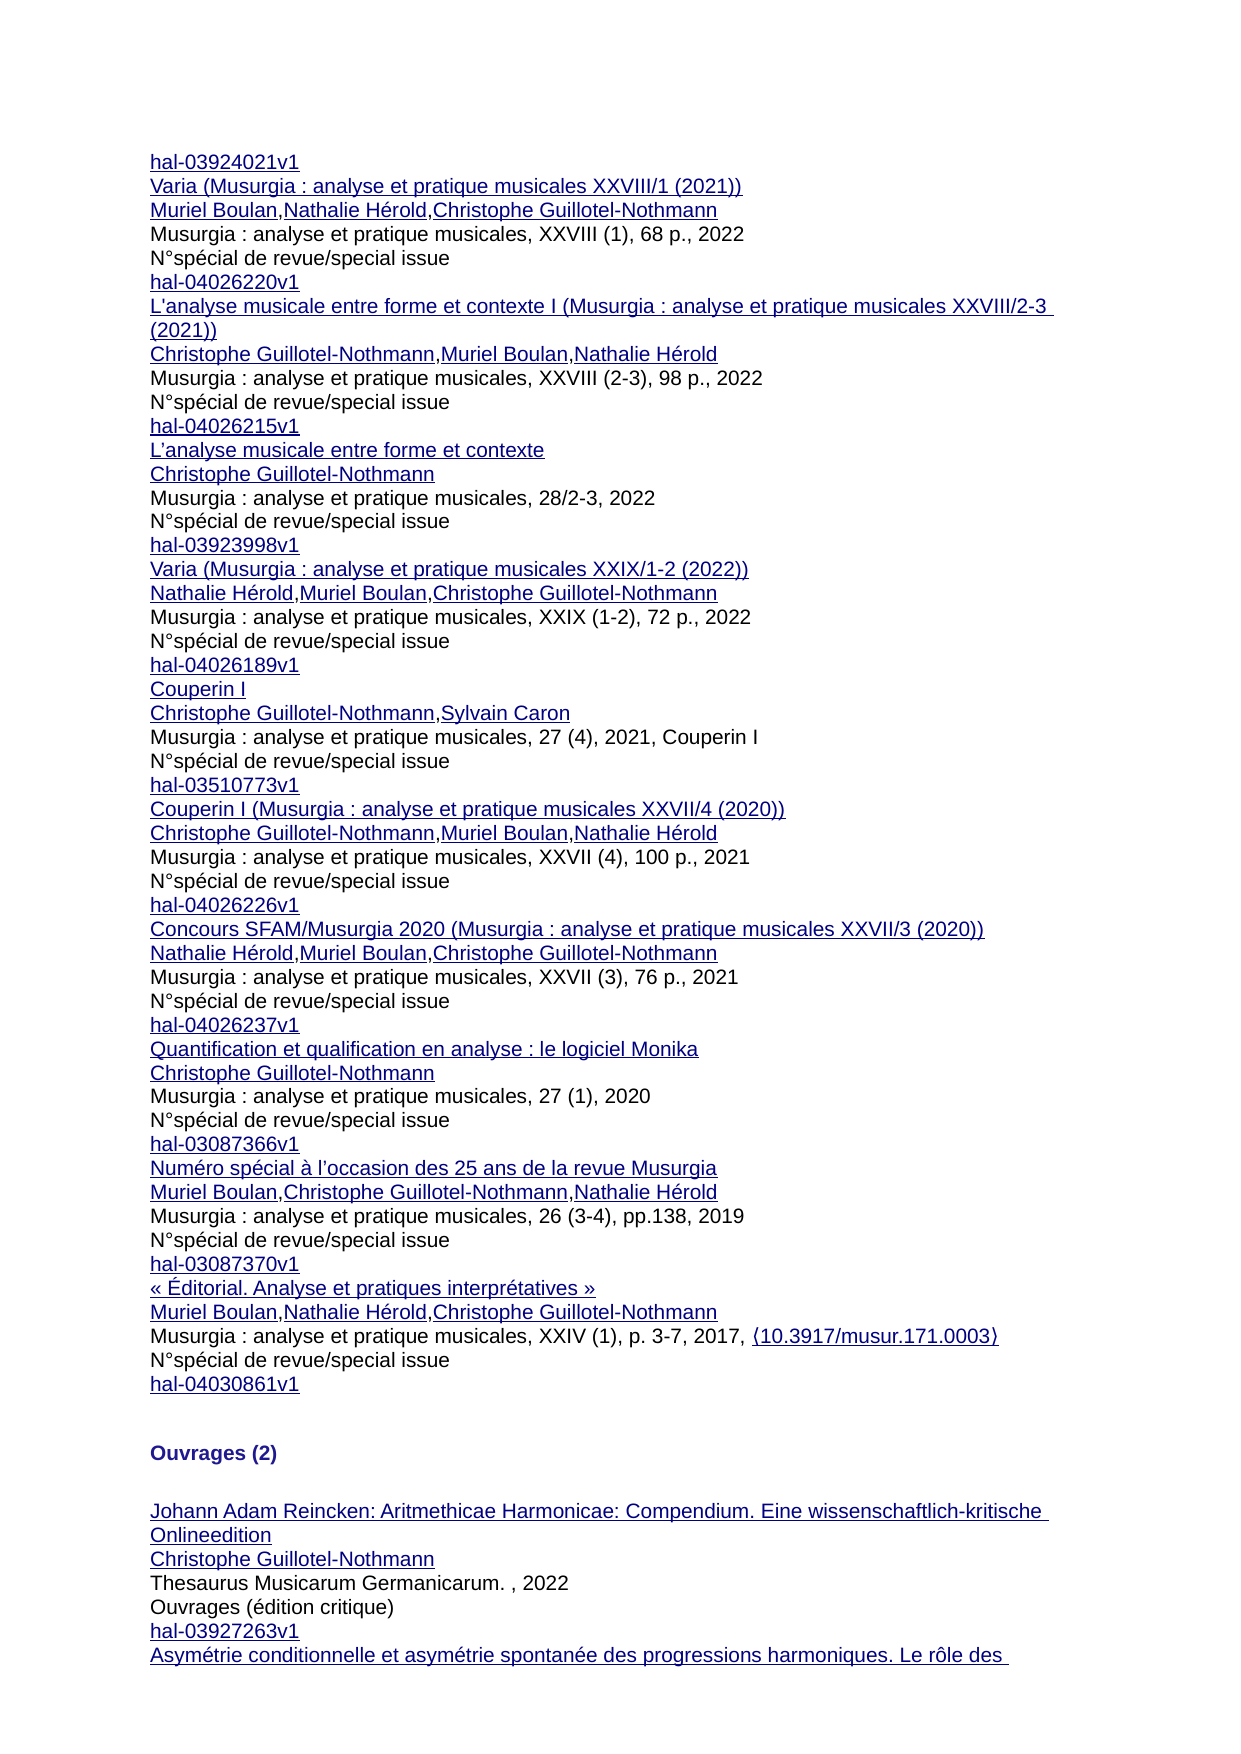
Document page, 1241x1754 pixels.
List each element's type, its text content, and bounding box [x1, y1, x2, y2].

table_cell Numéro spécial à l’occasion des 25 ans de la revue Musurgia Muriel Boulan,Christophe Guillotel-Nothmann,Nathalie Hérold Musurgia : analyse et pratique musicales, 26 (3-4), pp.138, 2019 N°spécial de revue/special issue hal-03087370v1 [150, 1156, 1090, 1276]
table_cell « Éditorial. Analyse et pratiques interprétatives » Muriel Boulan,Nathalie Hérold,Christophe Guillotel-Nothmann Musurgia : analyse et pratique musicales, XXIV (1), p. 3-7, 2017, ⟨10.3917/musur.171.0003⟩ N°spécial de revue/special issue hal-04030861v1 [150, 1276, 1090, 1396]
table_cell Asymétrie conditionnelle et asymétrie spontanée des progressions harmoniques. Le rôle des [150, 1643, 1090, 1667]
table_cell Quantification et qualification en analyse : le logiciel Monika Christophe Guillotel-Nothmann Musurgia : analyse et pratique musicales, 27 (1), 2020 N°spécial de revue/special issue hal-03087366v1 [150, 1036, 1090, 1156]
table_cell L’analyse musicale entre forme et contexte Christophe Guillotel-Nothmann Musurgia : analyse et pratique musicales, 28/2-3, 2022 N°spécial de revue/special issue hal-03923998v1 [150, 438, 1090, 557]
subtitle Ouvrages (2) [150, 1441, 1090, 1464]
table_header Johann Adam Reincken: Aritmethicae Harmonicae: Compendium. Eine wissenschaftlich-kritische Onlineedition Christophe Guillotel-Nothmann Thesaurus Musicarum Germanicarum. , 2022 Ouvrages (édition critique) hal-03927263v1 [150, 1499, 1090, 1643]
table_cell Varia (Musurgia : analyse et pratique musicales XXIX/1-2 (2022)) Nathalie Hérold,Muriel Boulan,Christophe Guillotel-Nothmann Musurgia : analyse et pratique musicales, XXIX (1-2), 72 p., 2022 N°spécial de revue/special issue hal-04026189v1 [150, 557, 1090, 677]
table_cell hal-03924021v1 [150, 150, 1090, 174]
table_cell Couperin I Christophe Guillotel-Nothmann,Sylvain Caron Musurgia : analyse et pratique musicales, 27 (4), 2021, Couperin I N°spécial de revue/special issue hal-03510773v1 [150, 677, 1090, 797]
table_cell Couperin I (Musurgia : analyse et pratique musicales XXVII/4 (2020)) Christophe Guillotel-Nothmann,Muriel Boulan,Nathalie Hérold Musurgia : analyse et pratique musicales, XXVII (4), 100 p., 2021 N°spécial de revue/special issue hal-04026226v1 [150, 797, 1090, 917]
table_cell Varia (Musurgia : analyse et pratique musicales XXVIII/1 (2021)) Muriel Boulan,Nathalie Hérold,Christophe Guillotel-Nothmann Musurgia : analyse et pratique musicales, XXVIII (1), 68 p., 2022 N°spécial de revue/special issue hal-04026220v1 [150, 174, 1090, 294]
table_cell L'analyse musicale entre forme et contexte I (Musurgia : analyse et pratique musicales XXVIII/2-3 (2021)) Christophe Guillotel-Nothmann,Muriel Boulan,Nathalie Hérold Musurgia : analyse et pratique musicales, XXVIII (2-3), 98 p., 2022 N°spécial de revue/special issue hal-04026215v1 [150, 294, 1090, 437]
table_cell Concours SFAM/Musurgia 2020 (Musurgia : analyse et pratique musicales XXVII/3 (2020)) Nathalie Hérold,Muriel Boulan,Christophe Guillotel-Nothmann Musurgia : analyse et pratique musicales, XXVII (3), 76 p., 2021 N°spécial de revue/special issue hal-04026237v1 [150, 917, 1090, 1036]
